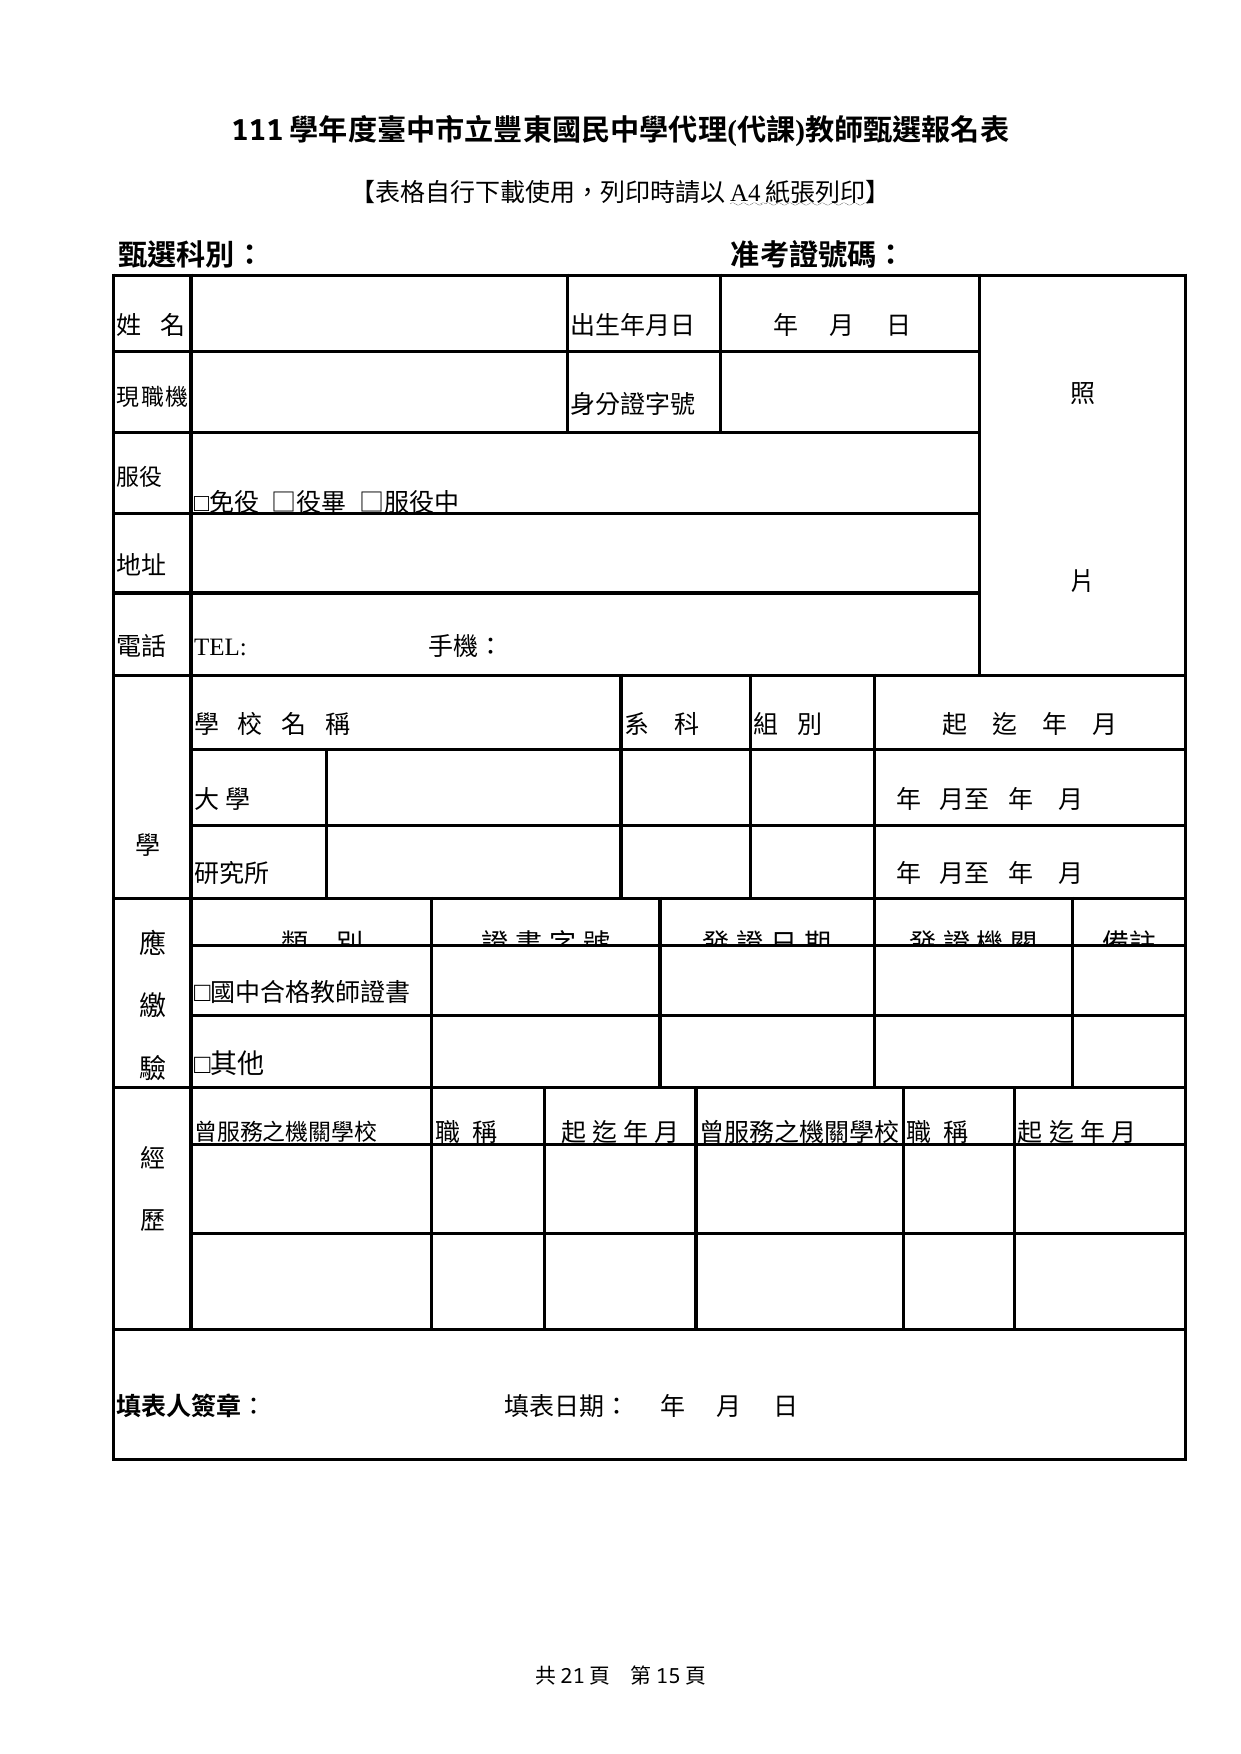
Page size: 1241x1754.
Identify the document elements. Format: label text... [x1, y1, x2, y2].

text 甄選科別： 准考證號碼： [118, 211, 1122, 273]
table_cell [623, 751, 749, 823]
table_cell 大 學 [193, 751, 325, 823]
table_cell [141, 1461, 1072, 1523]
table_cell 備註 [1074, 900, 1184, 944]
table_cell [1074, 947, 1184, 1014]
table_cell 曾服務之機關學校 [698, 1089, 902, 1143]
table_cell [752, 751, 873, 823]
table_cell [1016, 1146, 1184, 1232]
table_cell [328, 827, 619, 897]
table_cell 學 歷 [115, 677, 189, 897]
table_cell [662, 1017, 873, 1086]
table_cell [662, 947, 873, 1014]
table_cell [1073, 1461, 1186, 1523]
table_cell 起 迄 年 月 [876, 677, 1184, 748]
table_cell 發 證 機 關 [876, 900, 1071, 944]
table_cell [905, 1146, 1013, 1232]
table_cell 經 歷 [115, 1089, 189, 1328]
table_cell 應 繳 驗 證 件 [115, 900, 189, 1086]
table_cell TEL: 手機： [193, 595, 978, 673]
table_cell [621, 947, 658, 1014]
table_cell 職 稱 [905, 1089, 1013, 1143]
table_cell [193, 515, 978, 591]
table_cell [433, 947, 621, 1014]
table_cell [698, 1146, 902, 1232]
table_cell 職 稱 [433, 1089, 543, 1143]
table_cell [698, 1235, 902, 1328]
table_cell 研究所 [193, 827, 325, 897]
table_header 姓 名 [115, 277, 189, 350]
table_cell [114, 1461, 141, 1523]
table_cell 年 月至 年 月 [876, 751, 1184, 823]
table_cell [876, 1017, 1071, 1086]
table_cell [433, 1146, 543, 1232]
table_cell [752, 827, 873, 897]
table_cell [193, 353, 566, 431]
text 111學年度臺中市立豐東國民中學代理(代課)教師甄選報名表 [118, 86, 1122, 148]
table_cell [621, 1017, 658, 1086]
table_cell [876, 947, 1071, 1014]
table_cell 身分證字號 [569, 353, 719, 431]
table_cell [1016, 1235, 1184, 1328]
table_cell [905, 1235, 1013, 1328]
table_cell □國中合格教師證書 [193, 947, 430, 1014]
table_header 照 片 [981, 277, 1184, 673]
table_cell [722, 353, 978, 431]
table_cell 年 月至 年 月 [876, 827, 1184, 897]
table_cell □免役 □役畢 □服役中 [193, 434, 978, 512]
table_cell [546, 1146, 694, 1232]
table_cell 系 科 [623, 677, 749, 748]
table_cell 服役 情形 [115, 434, 189, 512]
table_cell 曾服務之機關學校 [193, 1089, 430, 1143]
table_header [193, 277, 566, 350]
table_cell 現職機關學校 [115, 353, 189, 431]
table_header 出生年月日 [569, 277, 719, 350]
table_cell 電話 [115, 595, 189, 673]
text 【表格自行下載使用，列印時請以A4紙張列印】 [118, 148, 1122, 211]
table_cell [193, 1235, 430, 1328]
table_cell □其他 [193, 1017, 430, 1086]
table_cell 證 書 字 號 [433, 900, 658, 944]
table_cell [546, 1235, 694, 1328]
table_cell [1074, 1017, 1184, 1086]
table_cell 起 迄 年 月 [546, 1089, 694, 1143]
table_cell 地址 [115, 515, 189, 591]
table_cell [433, 1017, 621, 1086]
table_cell [328, 751, 619, 823]
table_cell 學 校 名 稱 [193, 677, 619, 748]
table_cell 類 別 [193, 900, 430, 944]
table_cell [623, 827, 749, 897]
table_cell 起 迄 年 月 [1016, 1089, 1184, 1143]
table_header 年 月 日 [722, 277, 978, 350]
table_cell 填表人簽章： 填表日期： 年 月 日 [115, 1331, 1184, 1458]
table_cell [433, 1235, 543, 1328]
table_cell 發 證 日 期 [662, 900, 873, 944]
table_cell 組 別 [752, 677, 873, 748]
table_cell [193, 1146, 430, 1232]
